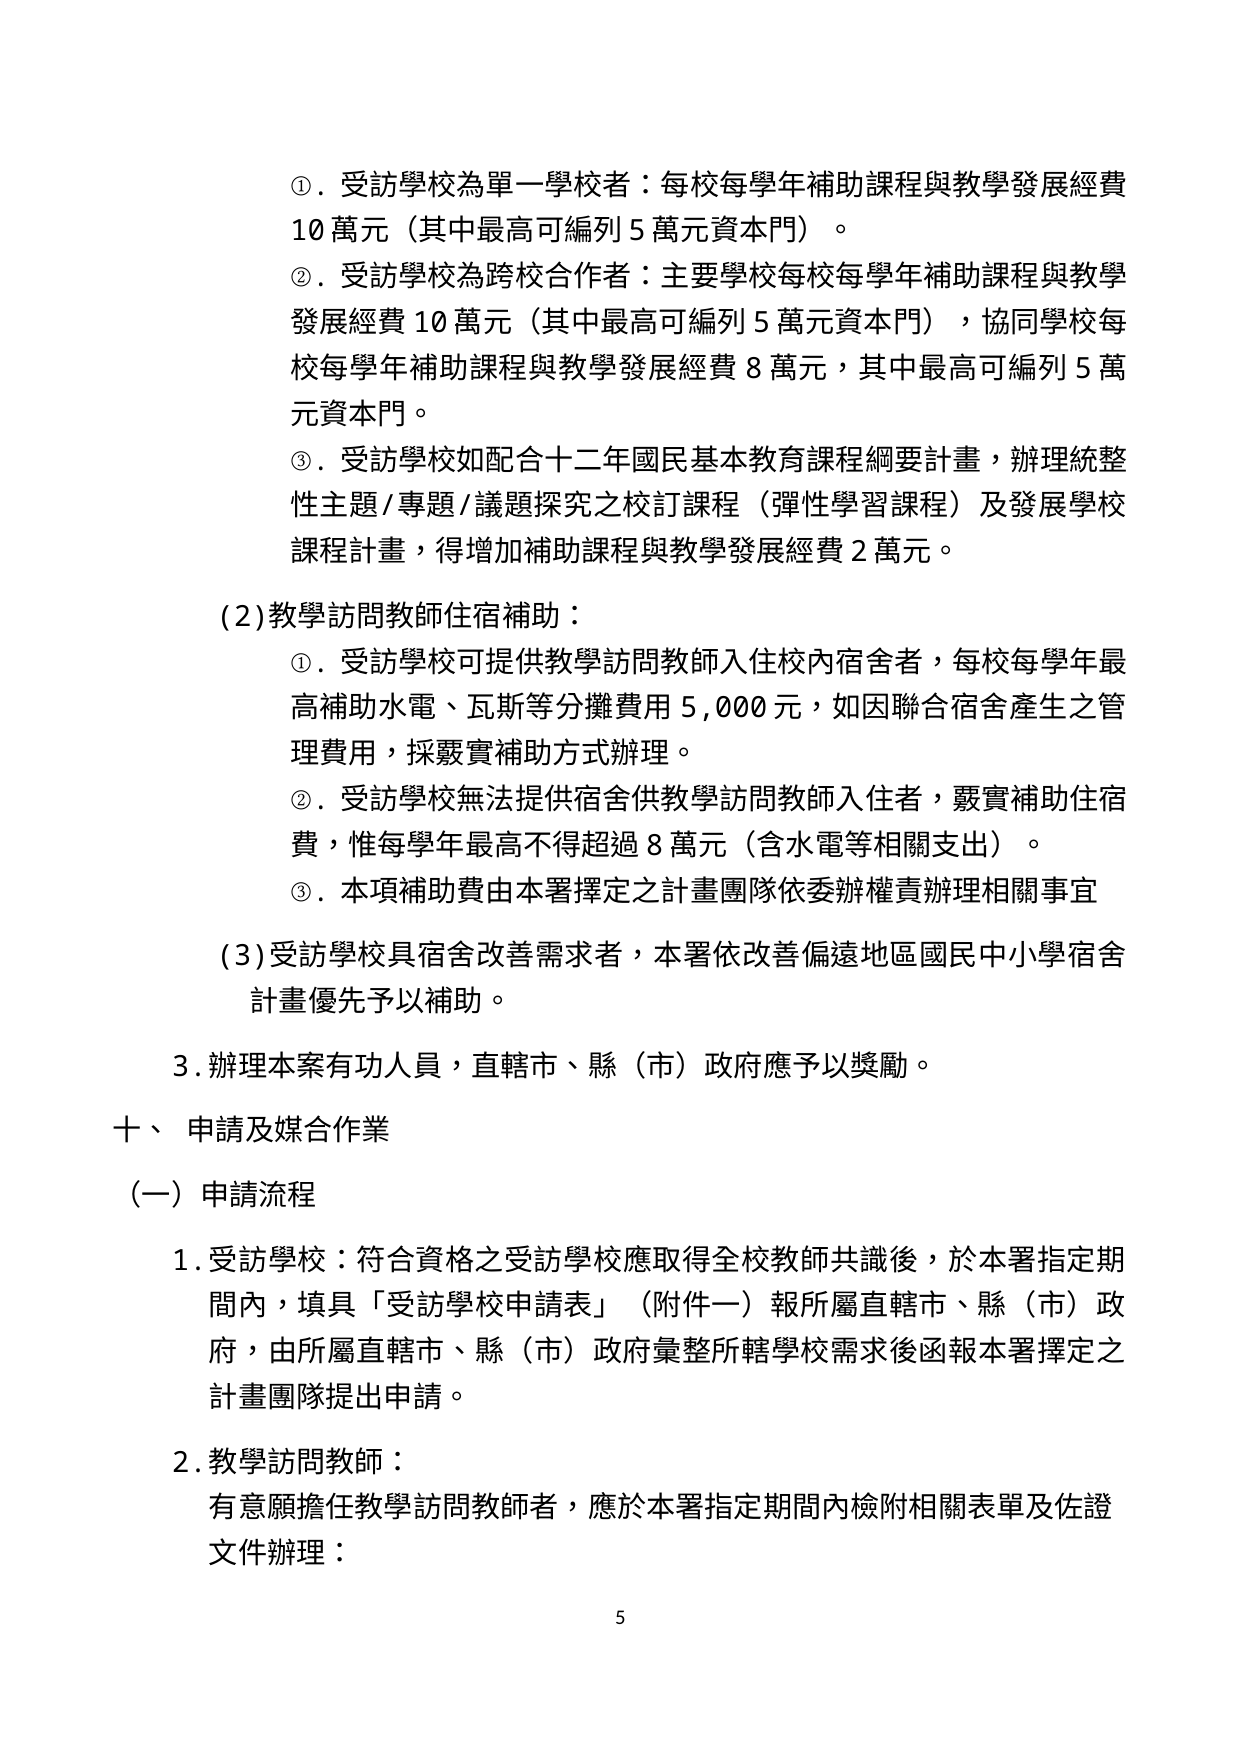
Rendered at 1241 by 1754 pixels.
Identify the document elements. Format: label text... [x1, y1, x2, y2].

list 受訪學校可提供教學訪問教師入住校內宿舍者，每校每學年最高補助水電、瓦斯等分攤費用5,000元，如因聯合宿舍產生之管理費用，採覈實補助方式辦理。 [290, 635, 1128, 773]
text (3)受訪學校具宿舍改善需求者，本署依改善偏遠地區國民中小學宿舍計畫優先予以補助。 [216, 929, 1128, 1021]
list 受訪學校：符合資格之受訪學校應取得全校教師共識後，於本署指定期間內，填具「受訪學校申請表」（附件一）報所屬直轄市、縣（市）政府，由所屬直轄市、縣（市）政府彙整所轄學校需求後函報本署擇定之計畫團隊提出申請。 [172, 1233, 1128, 1417]
list 受訪學校為跨校合作者：主要學校每校每學年補助課程與教學發展經費10萬元（其中最高可編列5萬元資本門），協同學校每校每學年補助課程與教學發展經費8萬元，其中最高可編列5萬元資本門。 [290, 250, 1128, 433]
list 辦理本案有功人員，直轄市、縣（市）政府應予以獎勵。 [172, 1039, 1128, 1085]
text （一）申請流程 [112, 1169, 1128, 1214]
list 本項補助費由本署擇定之計畫團隊依委辦權責辦理相關事宜 [290, 864, 1128, 910]
text (2)教學訪問教師住宿補助： [216, 589, 1128, 635]
list 受訪學校如配合十二年國民基本教育課程綱要計畫，辦理統整性主題/專題/議題探究之校訂課程（彈性學習課程）及發展學校課程計畫，得增加補助課程與教學發展經費2萬元。 [290, 433, 1128, 571]
list 受訪學校為單一學校者：每校每學年補助課程與教學發展經費10萬元（其中最高可編列5萬元資本門）。 [290, 158, 1128, 250]
list 受訪學校無法提供宿舍供教學訪問教師入住者，覈實補助住宿費，惟每學年最高不得超過8萬元（含水電等相關支出）。 [290, 773, 1128, 864]
list 教學訪問教師： 有意願擔任教學訪問教師者，應於本署指定期間內檢附相關表單及佐證文件辦理： [172, 1435, 1128, 1573]
list 申請及媒合作業 [112, 1104, 1128, 1150]
